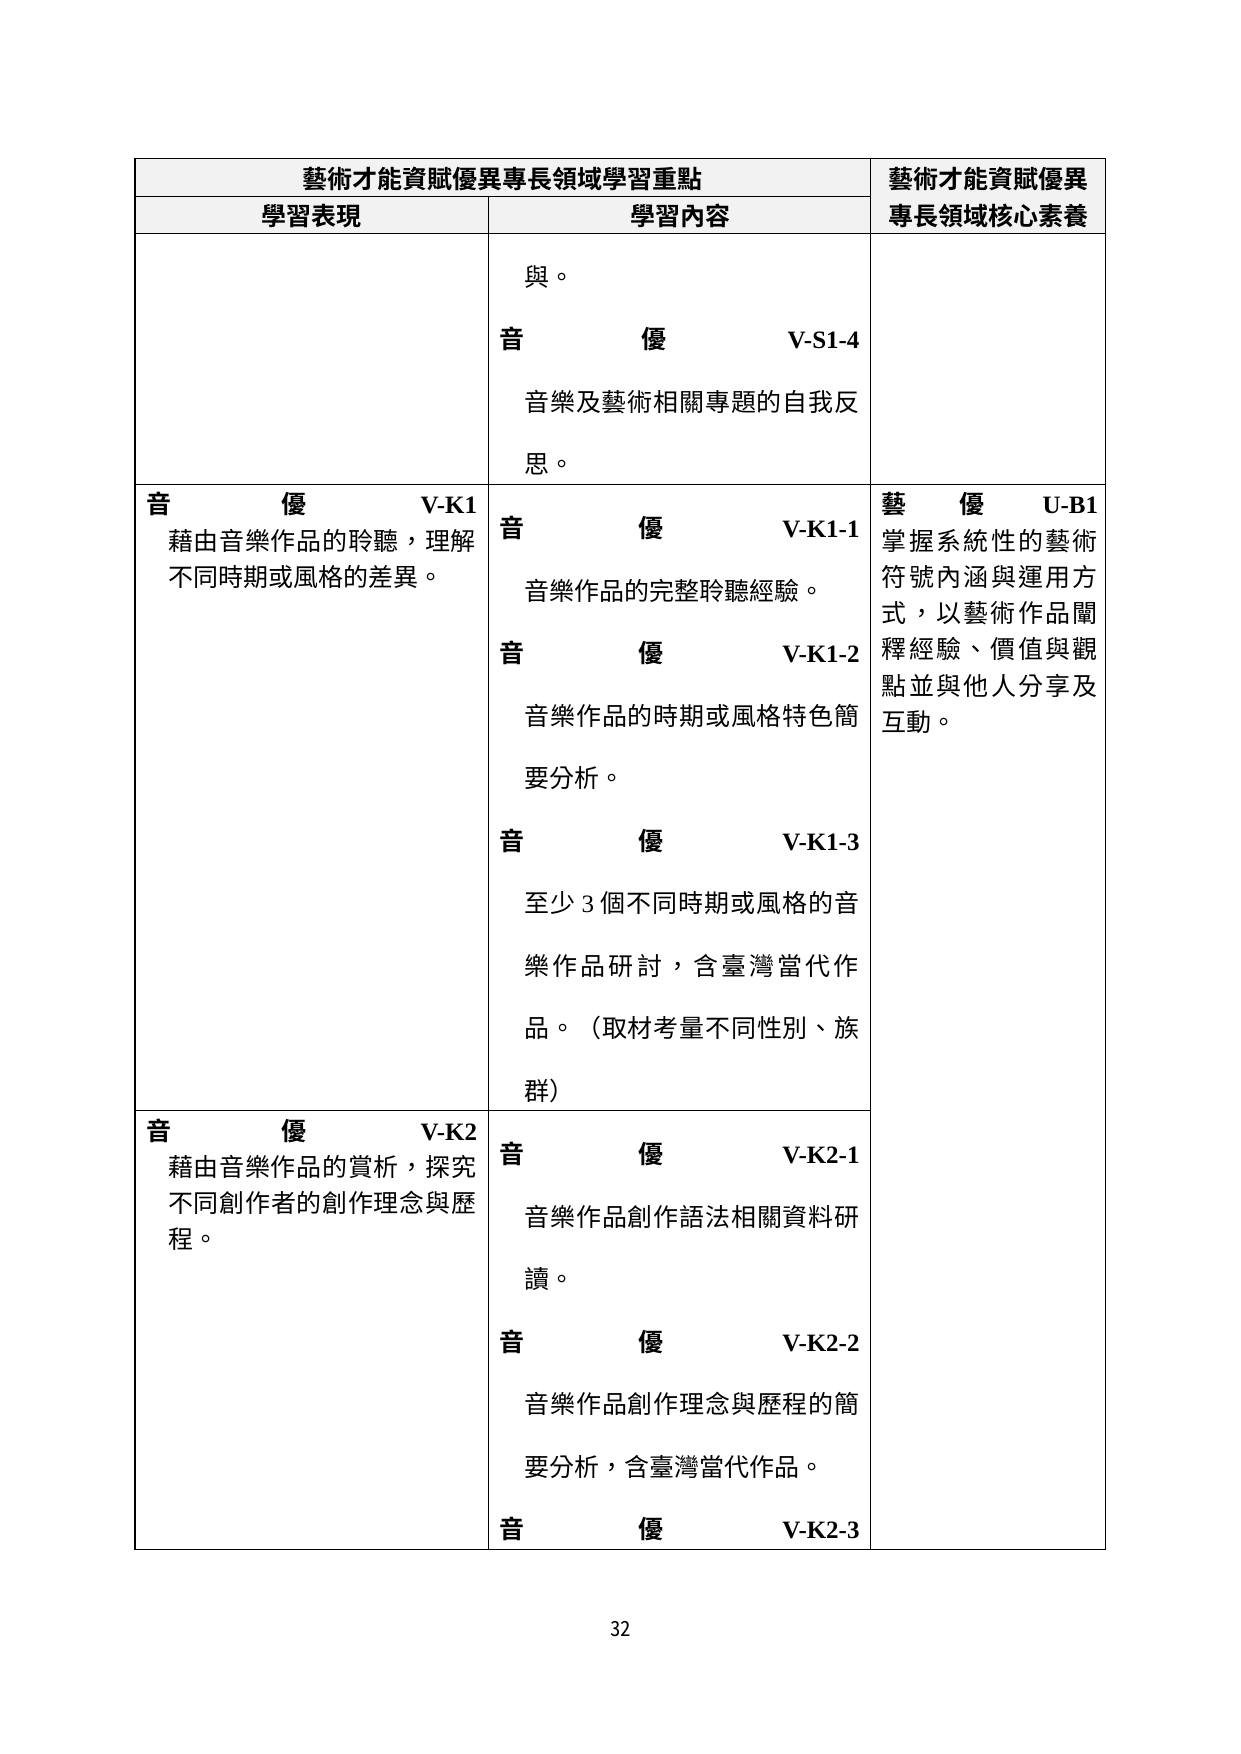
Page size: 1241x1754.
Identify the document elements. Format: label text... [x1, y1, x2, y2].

table_cell 音優V-K2-1 音樂作品創作語法相關資料研讀。 音優V-K2-2 音樂作品創作理念與歷程的簡要分析，含臺灣當代作品。 音優V-K2-3 [489, 1111, 870, 1548]
table_cell 音優V-K1-1 音樂作品的完整聆聽經驗。 音優V-K1-2 音樂作品的時期或風格特色簡要分析。 音優V-K1-3 至少3個不同時期或風格的音樂作品研討，含臺灣當代作品。（取材考量不同性別、族群） [489, 485, 870, 1110]
table_cell 藝優U-B1 掌握系統性的藝術符號內涵與運用方式，以藝術作品闡釋經驗、價值與觀點並與他人分享及互動。 [871, 485, 1105, 1548]
table_cell 音優V-K2 藉由音樂作品的賞析，探究不同創作者的創作理念與歷程。 [136, 1111, 488, 1548]
table_cell 與。 音優V-S1-4 音樂及藝術相關專題的自我反思。 [489, 234, 870, 484]
table_header 藝術才能資賦優異專長領域核心素養 [871, 159, 1105, 233]
table_cell [871, 234, 1105, 484]
table_cell 音優V-K1 藉由音樂作品的聆聽，理解不同時期或風格的差異。 [136, 485, 488, 1110]
table_cell 學習表現 [136, 197, 488, 233]
table_cell 學習內容 [489, 197, 870, 233]
table_cell [136, 234, 488, 484]
table_header 藝術才能資賦優異專長領域學習重點 [136, 159, 870, 196]
